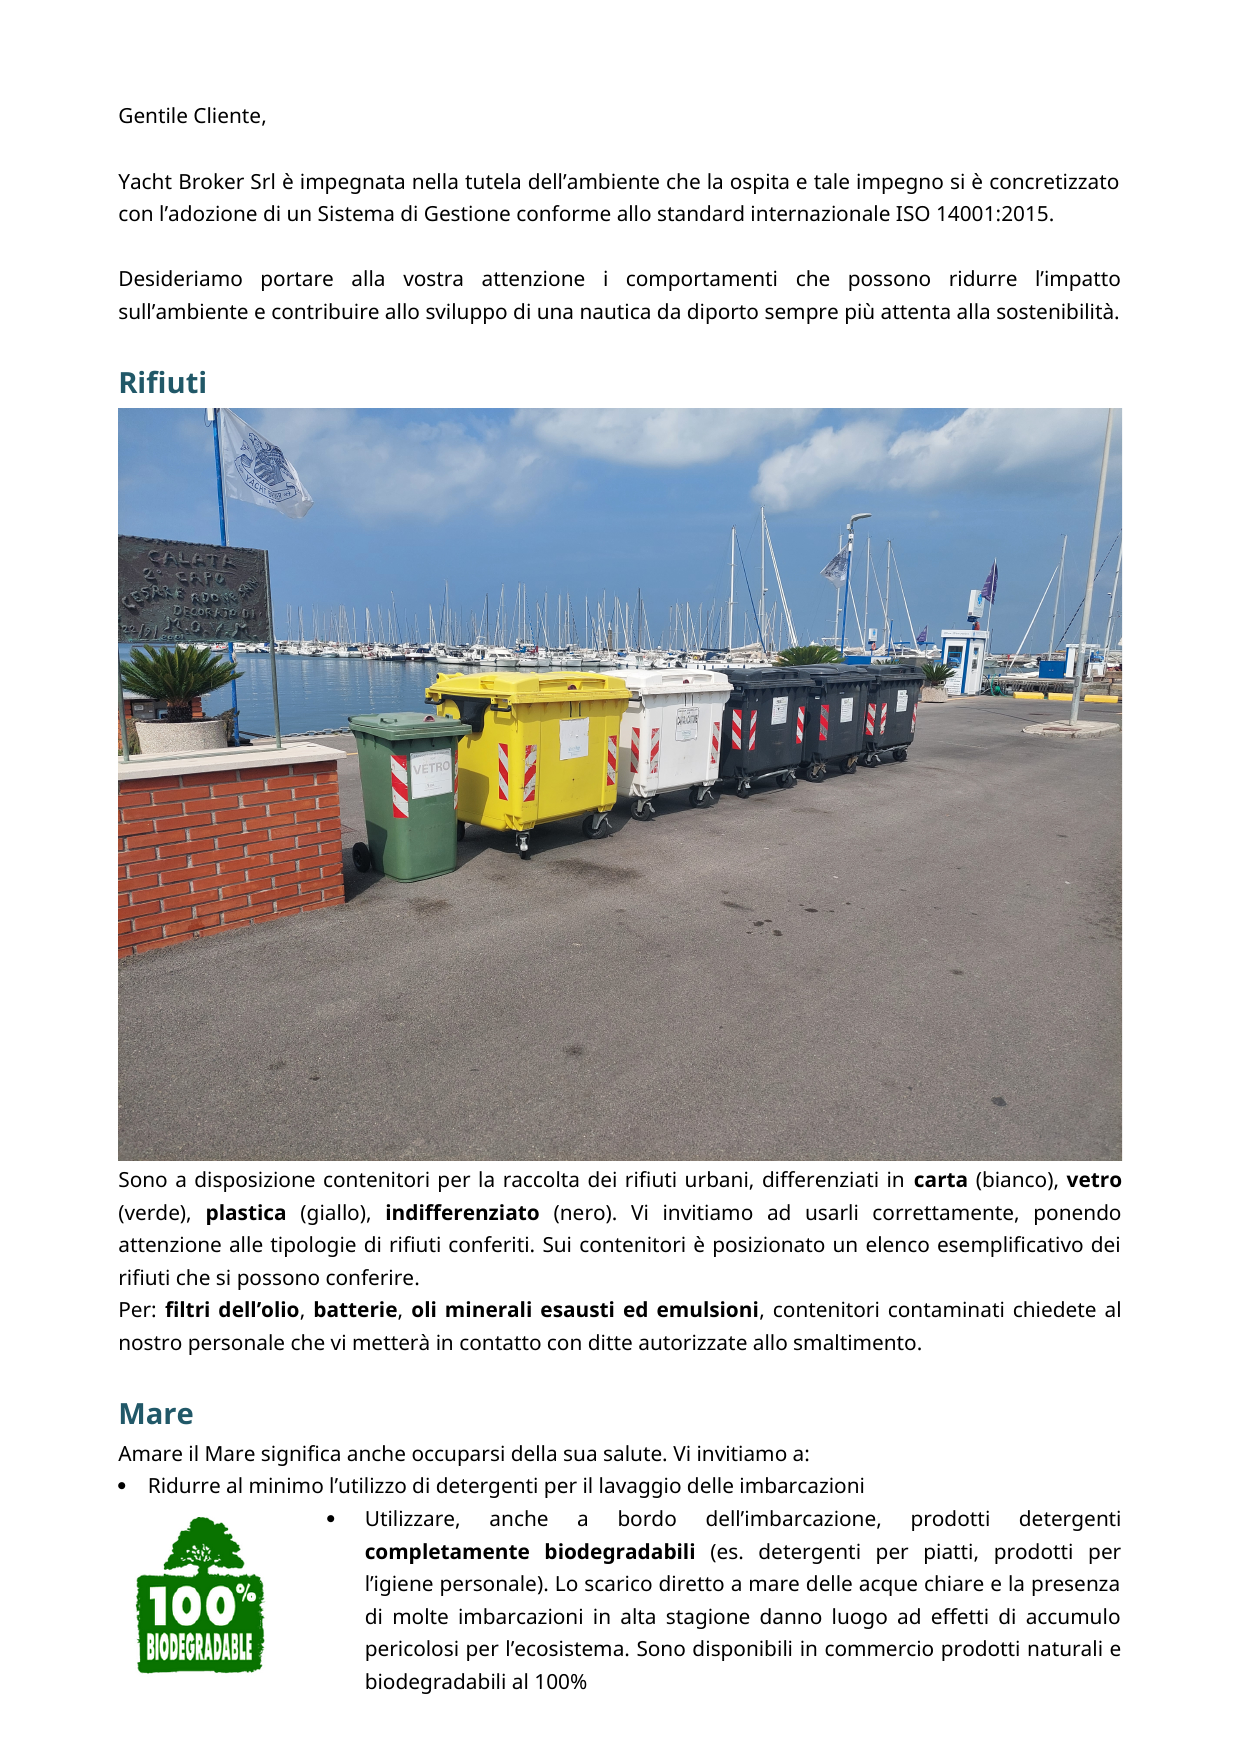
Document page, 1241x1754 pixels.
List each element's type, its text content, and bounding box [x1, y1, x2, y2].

text Rifiuti [118, 362, 1122, 402]
text Amare il Mare significa anche occuparsi della sua salute. Vi invitiamo a: [118, 1439, 1122, 1467]
picture [118, 408, 1123, 1161]
text Sono a disposizione contenitori per la raccolta dei rifiuti urbani, differenziati in carta (bianco), vetro (verde), plastica (giallo), indifferenziato (nero). Vi invitiamo ad usarli correttamente, ponendo attenzione alle tipologie di rifiuti conferiti. Sui contenitori è posizionato un elenco esemplificativo dei rifiuti che si possono conferire. [118, 1161, 1122, 1291]
text Mare [118, 1393, 1122, 1433]
text Yacht Broker Srl è impegnata nella tutela dell’ambiente che la ospita e tale impegno si è concretizzato con l’adozione di un Sistema di Gestione conforme allo standard internazionale ISO 14001:2015. [118, 167, 1122, 228]
text Desideriamo portare alla vostra attenzione i comportamenti che possono ridurre l’impatto sull’ambiente e contribuire allo sviluppo di una nautica da diporto sempre più attenta alla sostenibilità. [118, 264, 1122, 326]
picture [131, 1512, 269, 1677]
text Per: filtri dell’olio, batterie, oli minerali esausti ed emulsioni, contenitori contaminati chiedete al nostro personale che vi metterà in contatto con ditte autorizzate allo smaltimento. [118, 1296, 1122, 1357]
list Utilizzare, anche a bordo dell’imbarcazione, prodotti detergenti completamente biodegradabili (es. detergenti per piatti, prodotti per l’igiene personale). Lo scarico diretto a mare delle acque chiare e la presenza di molte imbarcazioni in alta stagione danno luogo ad effetti di accumulo pericolosi per l’ecosistema. Sono disponibili in commercio prodotti naturali e biodegradabili al 100% [130, 1504, 1122, 1696]
text Gentile Cliente, [118, 102, 1122, 130]
list Ridurre al minimo l’utilizzo di detergenti per il lavaggio delle imbarcazioni [118, 1472, 1122, 1500]
